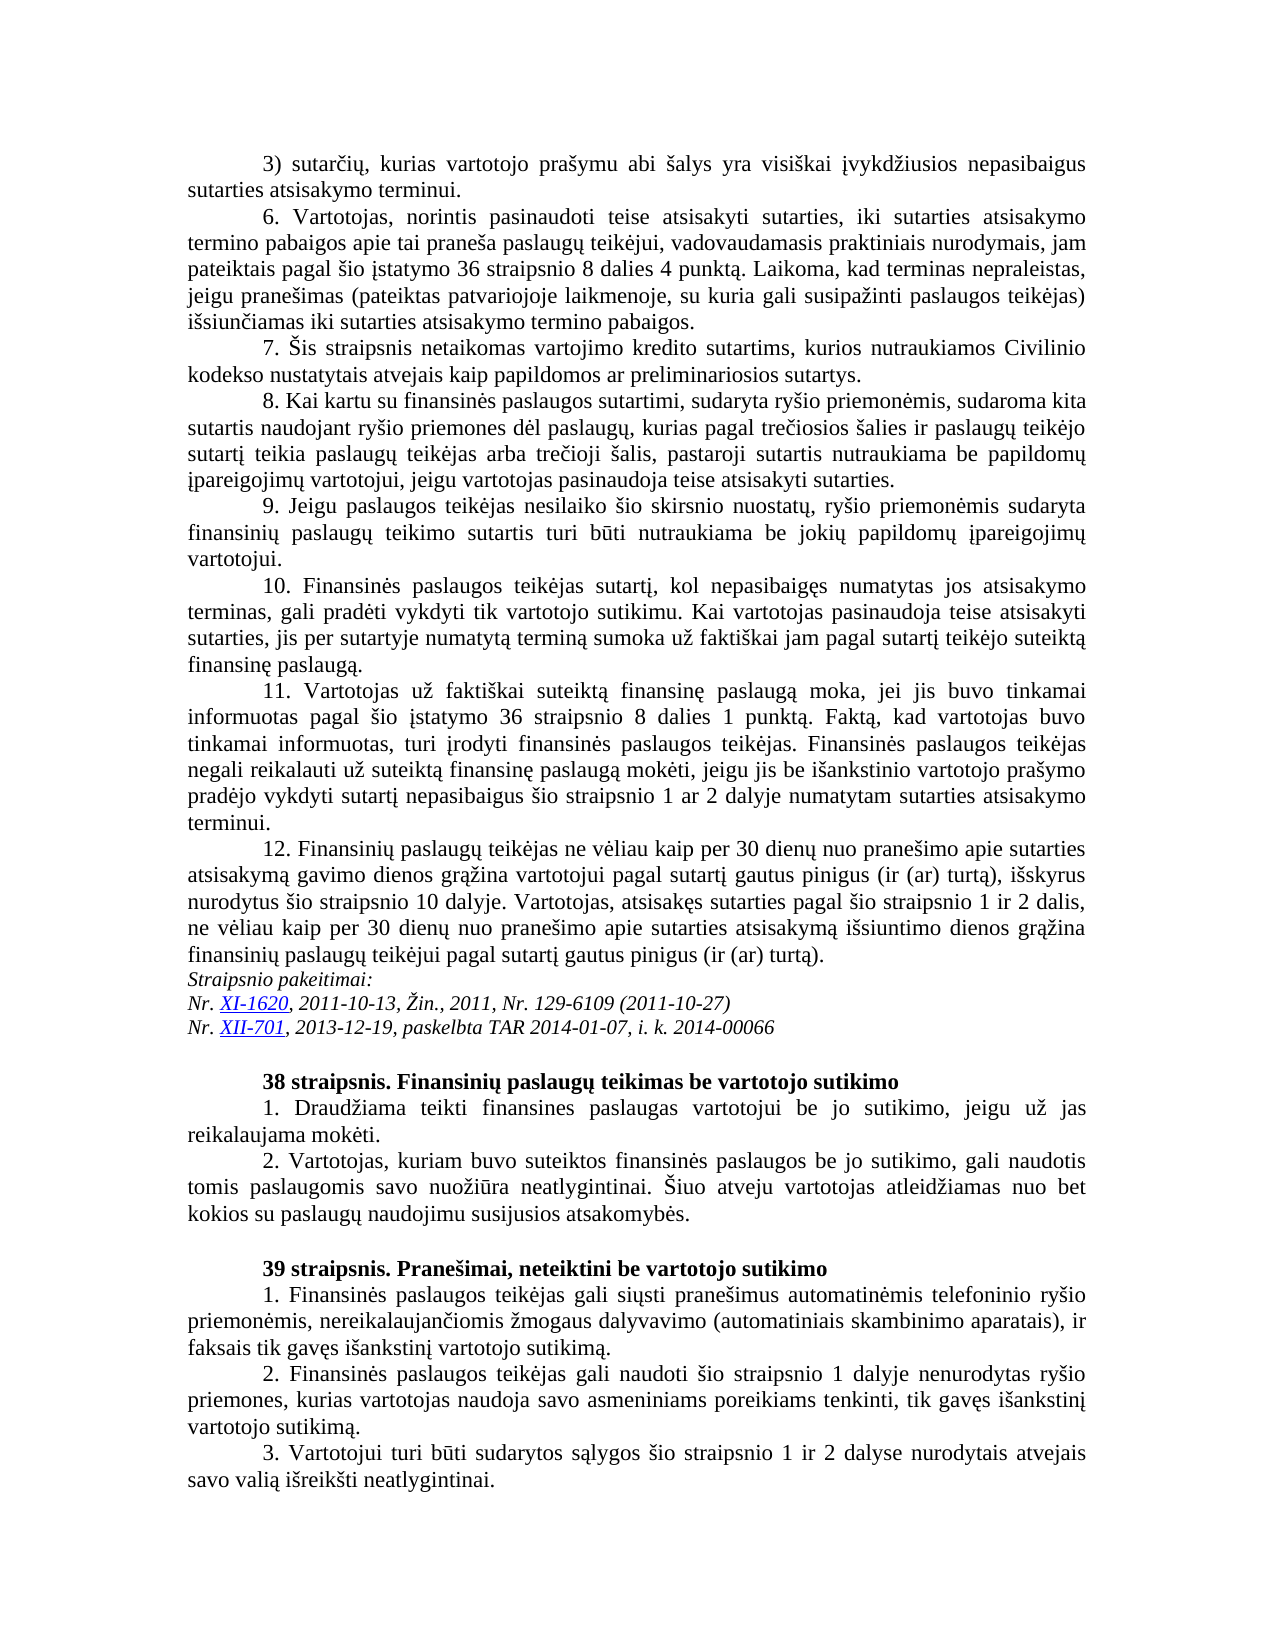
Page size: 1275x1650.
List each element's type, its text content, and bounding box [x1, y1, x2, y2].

text 3) sutarčių, kurias vartotojo prašymu abi šalys yra visiškai įvykdžiusios nepasibaigus sutarties atsisakymo terminui. [187, 150, 1087, 203]
text 2. Vartotojas, kuriam buvo suteiktos finansinės paslaugos be jo sutikimo, gali naudotis tomis paslaugomis savo nuožiūra neatlygintinai. Šiuo atveju vartotojas atleidžiamas nuo bet kokios su paslaugų naudojimu susijusios atsakomybės. [187, 1147, 1087, 1226]
text 38 straipsnis. Finansinių paslaugų teikimas be vartotojo sutikimo [187, 1068, 1087, 1094]
text 3. Vartotojui turi būti sudarytos sąlygos šio straipsnio 1 ir 2 dalyse nurodytais atvejais savo valią išreikšti neatlygintinai. [187, 1439, 1087, 1492]
text 1. Draudžiama teikti finansines paslaugas vartotojui be jo sutikimo, jeigu už jas reikalaujama mokėti. [187, 1094, 1087, 1147]
text Straipsnio pakeitimai: [187, 967, 1087, 991]
text 2. Finansinės paslaugos teikėjas gali naudoti šio straipsnio 1 dalyje nenurodytas ryšio priemones, kurias vartotojas naudoja savo asmeniniams poreikiams tenkinti, tik gavęs išankstinį vartotojo sutikimą. [187, 1360, 1087, 1439]
text Nr. XI-1620, 2011-10-13, Žin., 2011, Nr. 129-6109 (2011-10-27) [187, 991, 1087, 1015]
text 1. Finansinės paslaugos teikėjas gali siųsti pranešimus automatinėmis telefoninio ryšio priemonėmis, nereikalaujančiomis žmogaus dalyvavimo (automatiniais skambinimo aparatais), ir faksais tik gavęs išankstinį vartotojo sutikimą. [187, 1281, 1087, 1360]
text 8. Kai kartu su finansinės paslaugos sutartimi, sudaryta ryšio priemonėmis, sudaroma kita sutartis naudojant ryšio priemones dėl paslaugų, kurias pagal trečiosios šalies ir paslaugų teikėjo sutartį teikia paslaugų teikėjas arba trečioji šalis, pastaroji sutartis nutraukiama be papildomų įpareigojimų vartotojui, jeigu vartotojas pasinaudoja teise atsisakyti sutarties. [187, 387, 1087, 493]
text 9. Jeigu paslaugos teikėjas nesilaiko šio skirsnio nuostatų, ryšio priemonėmis sudaryta finansinių paslaugų teikimo sutartis turi būti nutraukiama be jokių papildomų įpareigojimų vartotojui. [187, 493, 1087, 572]
text 39 straipsnis. Pranešimai, neteiktini be vartotojo sutikimo [187, 1255, 1087, 1281]
text 11. Vartotojas už faktiškai suteiktą finansinę paslaugą moka, jei jis buvo tinkamai informuotas pagal šio įstatymo 36 straipsnio 8 dalies 1 punktą. Faktą, kad vartotojas buvo tinkamai informuotas, turi įrodyti finansinės paslaugos teikėjas. Finansinės paslaugos teikėjas negali reikalauti už suteiktą finansinę paslaugą mokėti, jeigu jis be išankstinio vartotojo prašymo pradėjo vykdyti sutartį nepasibaigus šio straipsnio 1 ar 2 dalyje numatytam sutarties atsisakymo terminui. [187, 677, 1087, 835]
text Nr. XII-701, 2013-12-19, paskelbta TAR 2014-01-07, i. k. 2014-00066 [187, 1015, 1087, 1039]
text 7. Šis straipsnis netaikomas vartojimo kredito sutartims, kurios nutraukiamos Civilinio kodekso nustatytais atvejais kaip papildomos ar preliminariosios sutartys. [187, 334, 1087, 387]
text 6. Vartotojas, norintis pasinaudoti teise atsisakyti sutarties, iki sutarties atsisakymo termino pabaigos apie tai praneša paslaugų teikėjui, vadovaudamasis praktiniais nurodymais, jam pateiktais pagal šio įstatymo 36 straipsnio 8 dalies 4 punktą. Laikoma, kad terminas nepraleistas, jeigu pranešimas (pateiktas patvariojoje laikmenoje, su kuria gali susipažinti paslaugos teikėjas) išsiunčiamas iki sutarties atsisakymo termino pabaigos. [187, 203, 1087, 334]
text 12. Finansinių paslaugų teikėjas ne vėliau kaip per 30 dienų nuo pranešimo apie sutarties atsisakymą gavimo dienos grąžina vartotojui pagal sutartį gautus pinigus (ir (ar) turtą), išskyrus nurodytus šio straipsnio 10 dalyje. Vartotojas, atsisakęs sutarties pagal šio straipsnio 1 ir 2 dalis, ne vėliau kaip per 30 dienų nuo pranešimo apie sutarties atsisakymą išsiuntimo dienos grąžina finansinių paslaugų teikėjui pagal sutartį gautus pinigus (ir (ar) turtą). [187, 835, 1087, 967]
text 10. Finansinės paslaugos teikėjas sutartį, kol nepasibaigęs numatytas jos atsisakymo terminas, gali pradėti vykdyti tik vartotojo sutikimu. Kai vartotojas pasinaudoja teise atsisakyti sutarties, jis per sutartyje numatytą terminą sumoka už faktiškai jam pagal sutartį teikėjo suteiktą finansinę paslaugą. [187, 572, 1087, 677]
